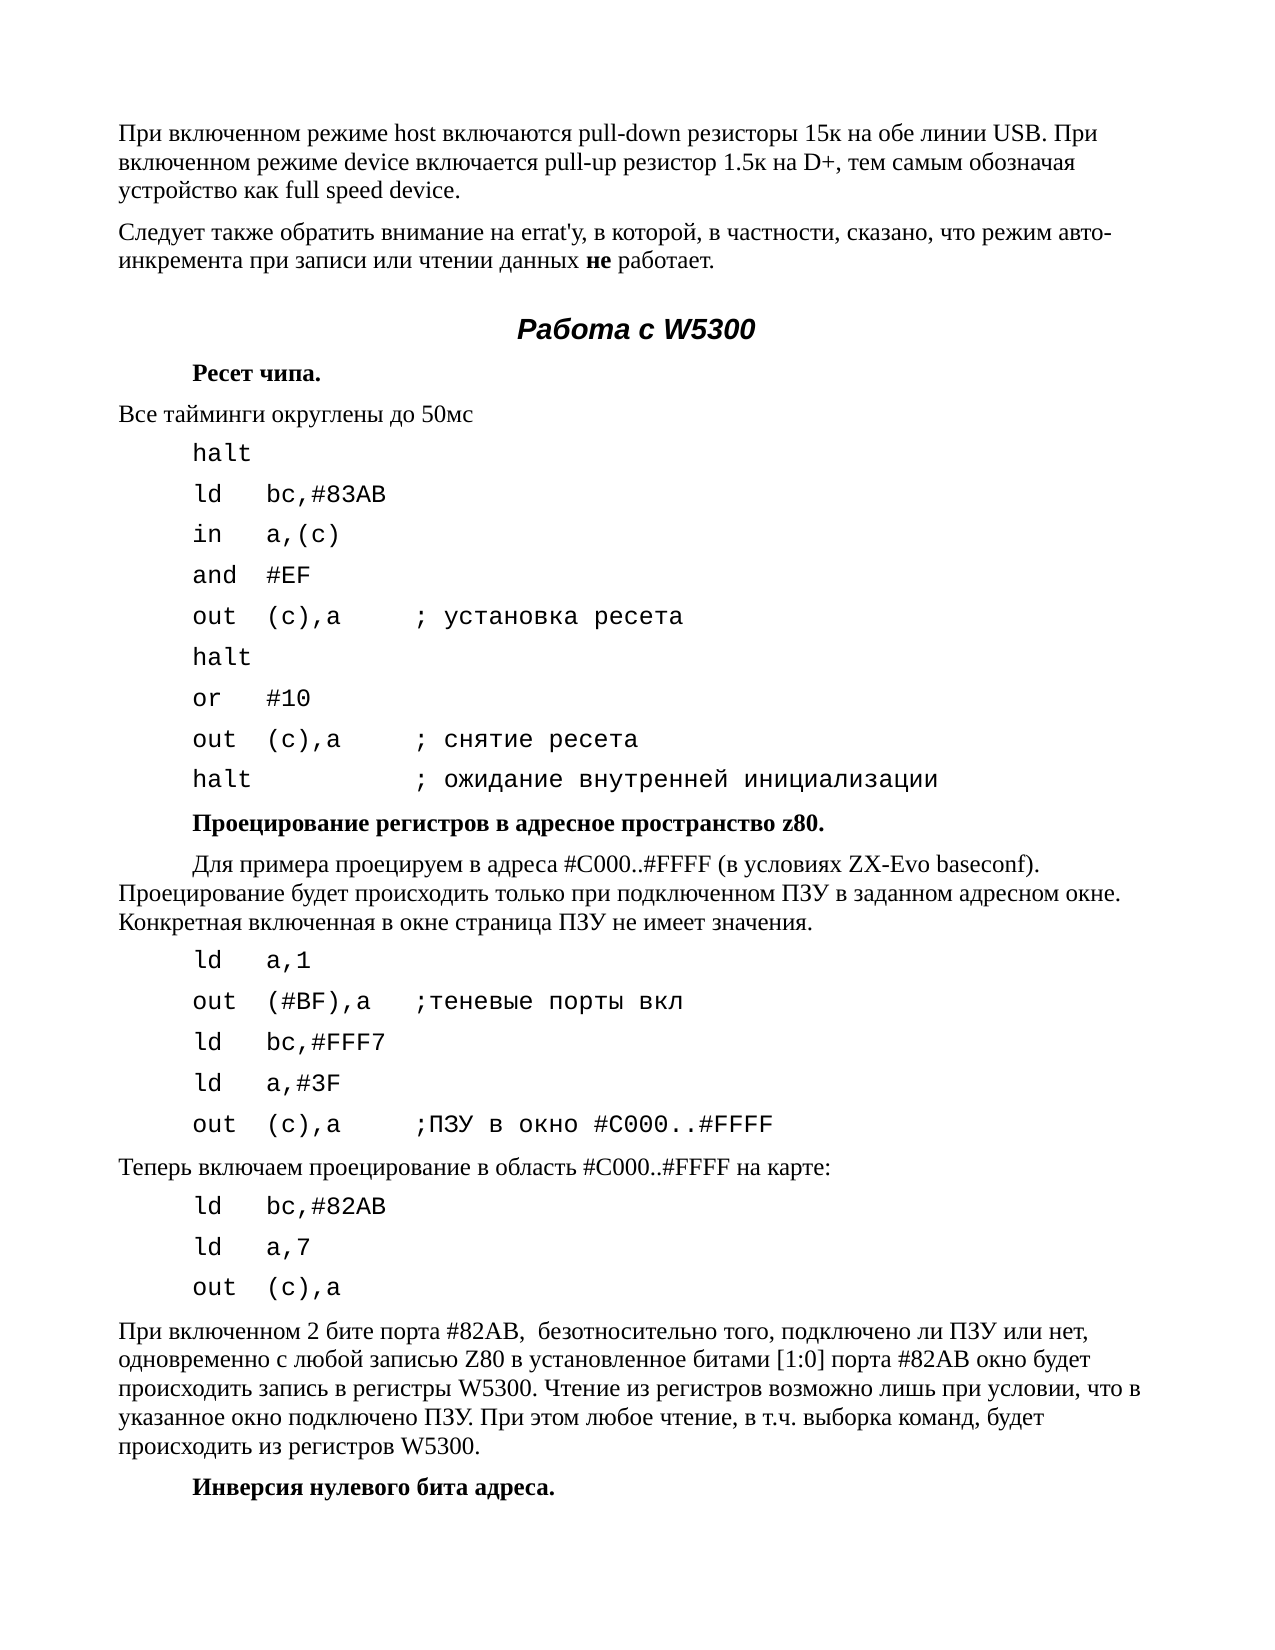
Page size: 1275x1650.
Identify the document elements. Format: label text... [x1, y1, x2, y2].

text ld a,1 [118, 948, 1157, 976]
text out (c),a ; установка ресета [118, 604, 1157, 632]
text or #10 [118, 685, 1157, 714]
text halt [118, 440, 1157, 469]
text Следует также обратить внимание на errat'у, в которой, в частности, сказано, что режим авто-инкремента при записи или чтении данных не работает. [118, 217, 1157, 274]
text out (#BF),a ;теневые порты вкл [118, 989, 1157, 1017]
text Инверсия нулевого бита адреса. [118, 1472, 1157, 1501]
text out (c),a [118, 1275, 1157, 1303]
text ld a,7 [118, 1234, 1157, 1262]
text ld bc,#82AB [118, 1193, 1157, 1222]
text halt [118, 644, 1157, 673]
text Для примера проецируем в адреса #C000..#FFFF (в условиях ZX-Evo baseconf). Проецирование будет происходить только при подключенном ПЗУ в заданном адресном окне. Конкретная включенная в окне страница ПЗУ не имеет значения. [118, 849, 1157, 935]
text halt ; ожидание внутренней инициализации [118, 767, 1157, 795]
text Ресет чипа. [118, 358, 1157, 387]
subtitle Работа с W5300 [118, 312, 1157, 345]
text ld bc,#FFF7 [118, 1029, 1157, 1058]
text in a,(c) [118, 522, 1157, 550]
text ld a,#3F [118, 1070, 1157, 1099]
text Теперь включаем проецирование в область #C000..#FFFF на карте: [118, 1152, 1157, 1181]
text Все тайминги округлены до 50мс [118, 399, 1157, 428]
text При включенном 2 бите порта #82AB, безотносительно того, подключено ли ПЗУ или нет, одновременно с любой записью Z80 в установленное битами [1:0] порта #82AB окно будет происходить запись в регистры W5300. Чтение из регистров возможно лишь при условии, что в указанное окно подключено ПЗУ. При этом любое чтение, в т.ч. выборка команд, будет происходить из регистров W5300. [118, 1316, 1157, 1459]
text ld bc,#83AB [118, 481, 1157, 509]
text and #EF [118, 563, 1157, 591]
text out (c),a ; снятие ресета [118, 726, 1157, 754]
text При включенном режиме host включаются pull-down резисторы 15к на обе линии USB. При включенном режиме device включается pull-up резистор 1.5к на D+, тем самым обозначая устройство как full speed device. [118, 118, 1157, 204]
text out (c),a ;ПЗУ в окно #C000..#FFFF [118, 1111, 1157, 1139]
text Проецирование регистров в адресное пространство z80. [118, 808, 1157, 837]
